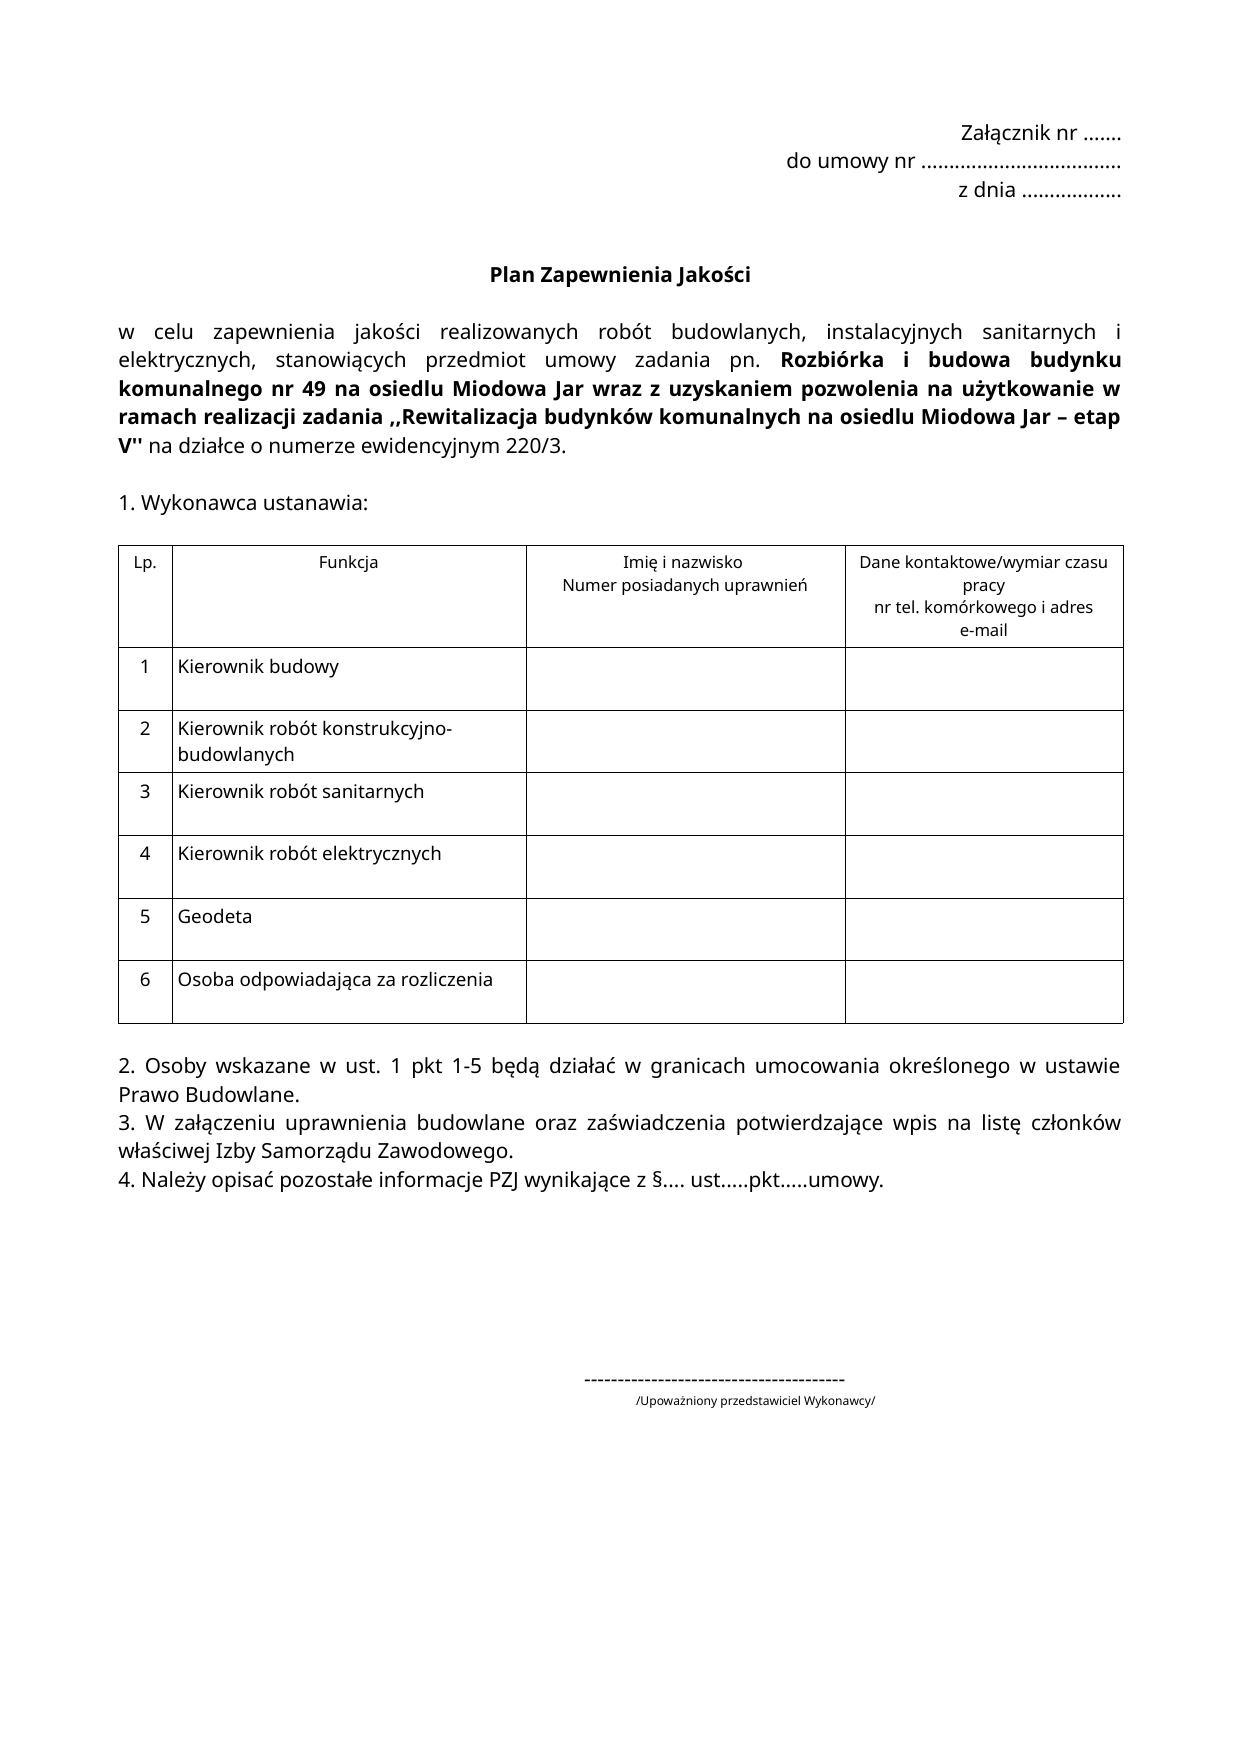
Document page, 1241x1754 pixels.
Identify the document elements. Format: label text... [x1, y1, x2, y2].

table_cell 4 [119, 836, 172, 897]
table_cell Kierownik robót konstrukcyjno-budowlanych [173, 711, 526, 772]
table_cell Osoba odpowiadająca za rozliczenia [173, 961, 526, 1023]
table_cell [846, 711, 1123, 772]
table_cell [527, 961, 845, 1023]
table_cell [846, 961, 1123, 1023]
text Plan Zapewnienia Jakości [118, 260, 1122, 289]
table_header Imię i nazwisko Numer posiadanych uprawnień [527, 546, 845, 647]
table_cell 1 [119, 648, 172, 710]
text Załącznik nr ....... [118, 118, 1122, 147]
text w celu zapewnienia jakości realizowanych robót budowlanych, instalacyjnych sanitarnych i elektrycznych, stanowiących przedmiot umowy zadania pn. Rozbiórka i budowa budynku komunalnego nr 49 na osiedlu Miodowa Jar wraz z uzyskaniem pozwolenia na użytkowanie w ramach realizacji zadania ,,Rewitalizacja budynków komunalnych na osiedlu Miodowa Jar – etap V'' na działce o numerze ewidencyjnym 220/3. [118, 317, 1122, 459]
table_cell [527, 711, 845, 772]
table_header Dane kontaktowe/wymiar czasu pracy nr tel. komórkowego i adres e-mail [846, 546, 1123, 647]
table_cell [846, 648, 1123, 710]
table_cell Kierownik robót sanitarnych [173, 773, 526, 835]
table_cell 5 [119, 899, 172, 960]
table_cell 6 [119, 961, 172, 1023]
table_cell 3 [119, 773, 172, 835]
text do umowy nr .................................... [118, 147, 1122, 175]
text /Upoważniony przedstawiciel Wykonawcy/ [118, 1392, 1122, 1421]
text 1. Wykonawca ustanawia: [118, 488, 1122, 516]
table_cell [846, 899, 1123, 960]
table_cell [527, 836, 845, 897]
table_cell Kierownik robót elektrycznych [173, 836, 526, 897]
table_cell [527, 648, 845, 710]
table_cell [846, 773, 1123, 835]
text 3. W załączeniu uprawnienia budowlane oraz zaświadczenia potwierdzające wpis na listę członków właściwej Izby Samorządu Zawodowego. [118, 1108, 1122, 1165]
table_cell Kierownik budowy [173, 648, 526, 710]
table_cell [527, 899, 845, 960]
text --------------------------------------- [118, 1364, 1122, 1392]
text 2. Osoby wskazane w ust. 1 pkt 1-5 będą działać w granicach umocowania określonego w ustawie Prawo Budowlane. [118, 1051, 1122, 1108]
table_cell [846, 836, 1123, 897]
table_cell 2 [119, 711, 172, 772]
table_cell Geodeta [173, 899, 526, 960]
table_header Lp. [119, 546, 172, 647]
text 4. Należy opisać pozostałe informacje PZJ wynikające z §.... ust.....pkt.....umowy. [118, 1165, 1122, 1193]
table_cell [527, 773, 845, 835]
text z dnia .................. [118, 175, 1122, 203]
table_header Funkcja [173, 546, 526, 647]
